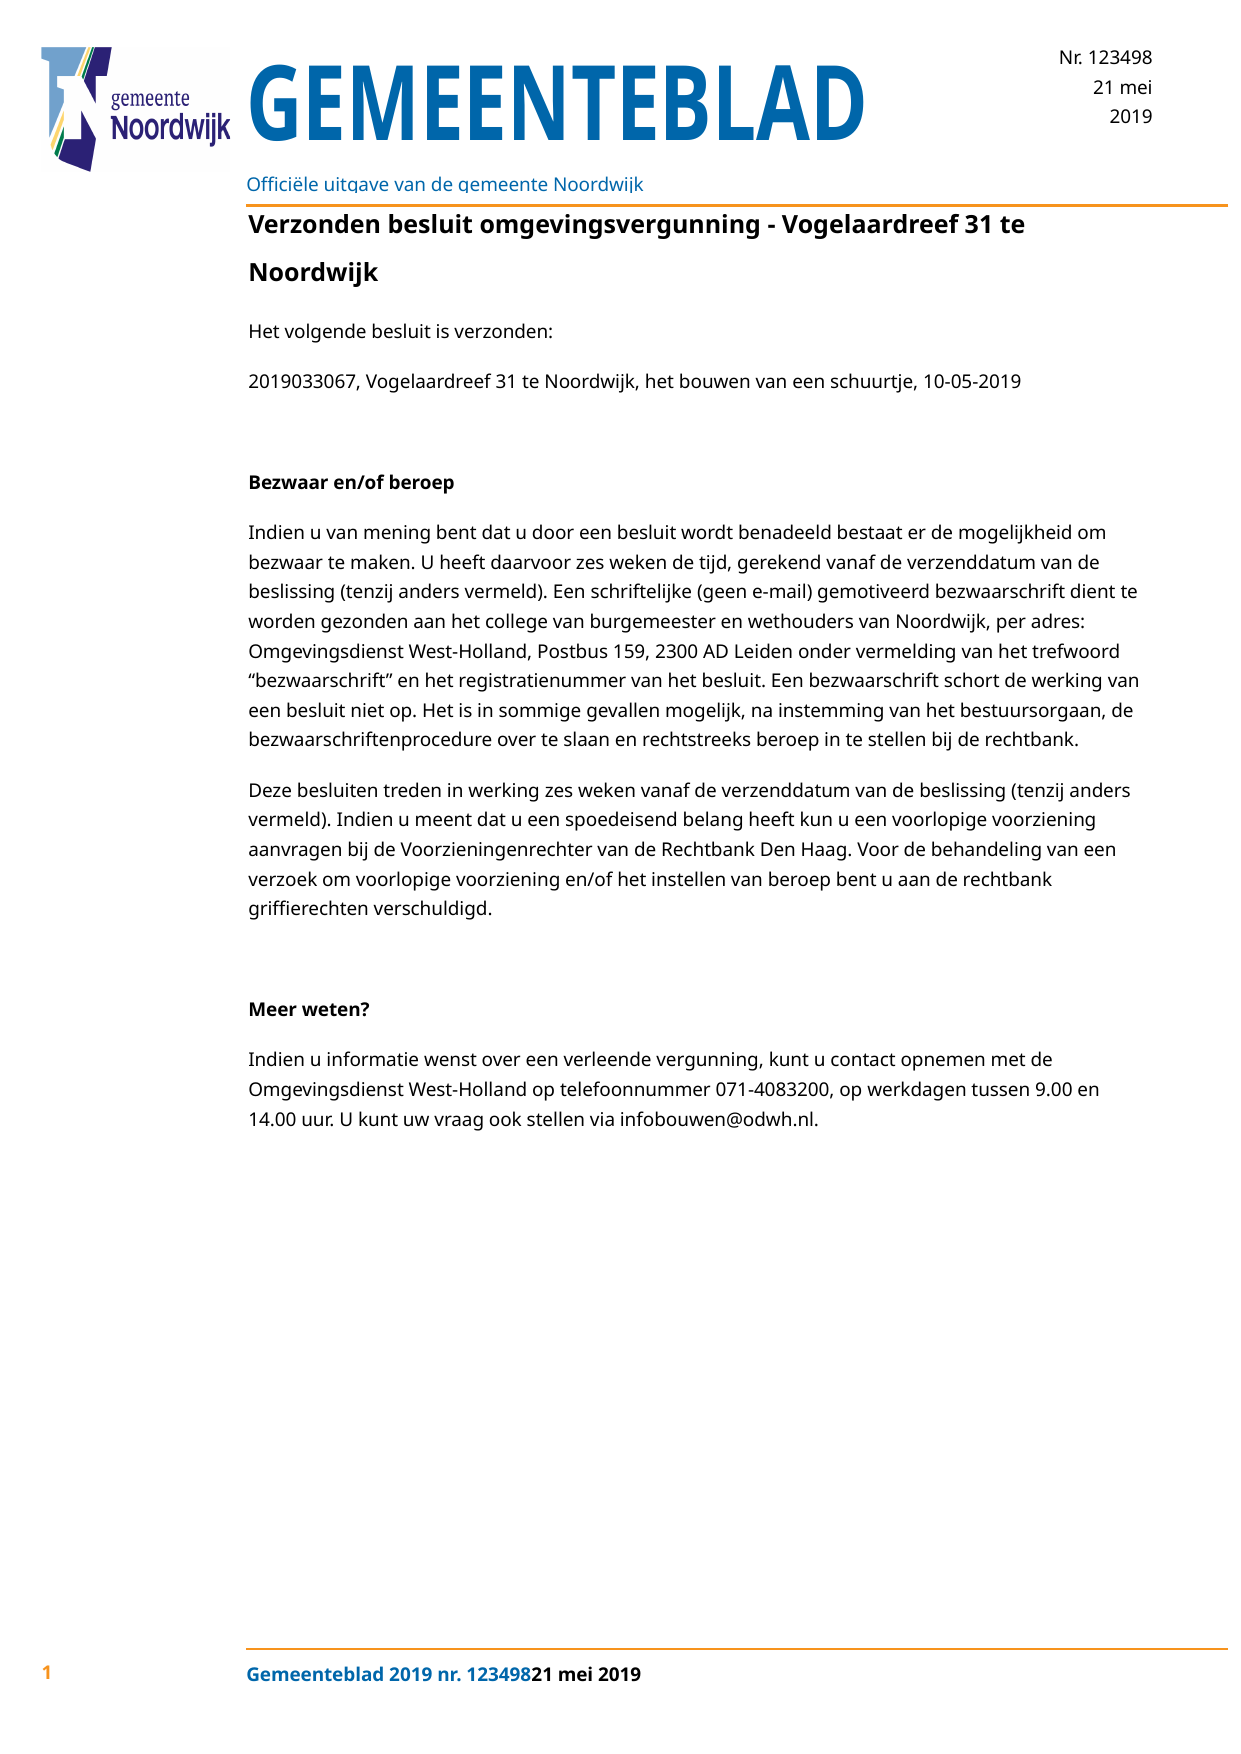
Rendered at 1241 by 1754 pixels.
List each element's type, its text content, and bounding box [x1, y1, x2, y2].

text Deze besluiten treden in werking zes weken vanaf de verzenddatum van de beslissing (tenzij anders vermeld). Indien u meent dat u een spoedeisend belang heeft kun u een voorlopige voorziening aanvragen bij de Voorzieningenrechter van de Rechtbank Den Haag. Voor de behandeling van een verzoek om voorlopige voorziening en/of het instellen van beroep bent u aan de rechtbank griffierechten verschuldigd. [248, 777, 1152, 921]
text Indien u informatie wenst over een verleende vergunning, kunt u contact opnemen met de Omgevingsdienst West-Holland op telefoonnummer 071-4083200, op werkdagen tussen 9.00 en 14.00 uur. U kunt uw vraag ook stellen via infobouwen@odwh.nl. [248, 1047, 1152, 1132]
text Bezwaar en/of beroep [248, 469, 1152, 495]
text Indien u van mening bent dat u door een besluit wordt benadeeld bestaat er de mogelijkheid om bezwaar te maken. U heeft daarvoor zes weken de tijd, gerekend vanaf de verzenddatum van de beslissing (tenzij anders vermeld). Een schriftelijke (geen e-mail) gemotiveerd bezwaarschrift dient te worden gezonden aan het college van burgemeester en wethouders van Noordwijk, per adres: Omgevingsdienst West-Holland, Postbus 159, 2300 AD Leiden onder vermelding van het trefwoord “bezwaarschrift” en het registratienummer van het besluit. Een bezwaarschrift schort de werking van een besluit niet op. Het is in sommige gevallen mogelijk, na instemming van het bestuursorgaan, de bezwaarschriftenprocedure over te slaan en rechtstreeks beroep in te stellen bij de rechtbank. [248, 519, 1152, 752]
text Verzonden besluit omgevingsvergunning - Vogelaardreef 31 te Noordwijk [248, 207, 1152, 288]
text Meer weten? [248, 996, 1152, 1022]
text Het volgende besluit is verzonden: [248, 318, 1152, 344]
picture [41, 47, 231, 172]
text 2019033067, Vogelaardreef 31 te Noordwijk, het bouwen van een schuurtje, 10-05-2019 [248, 368, 1152, 394]
